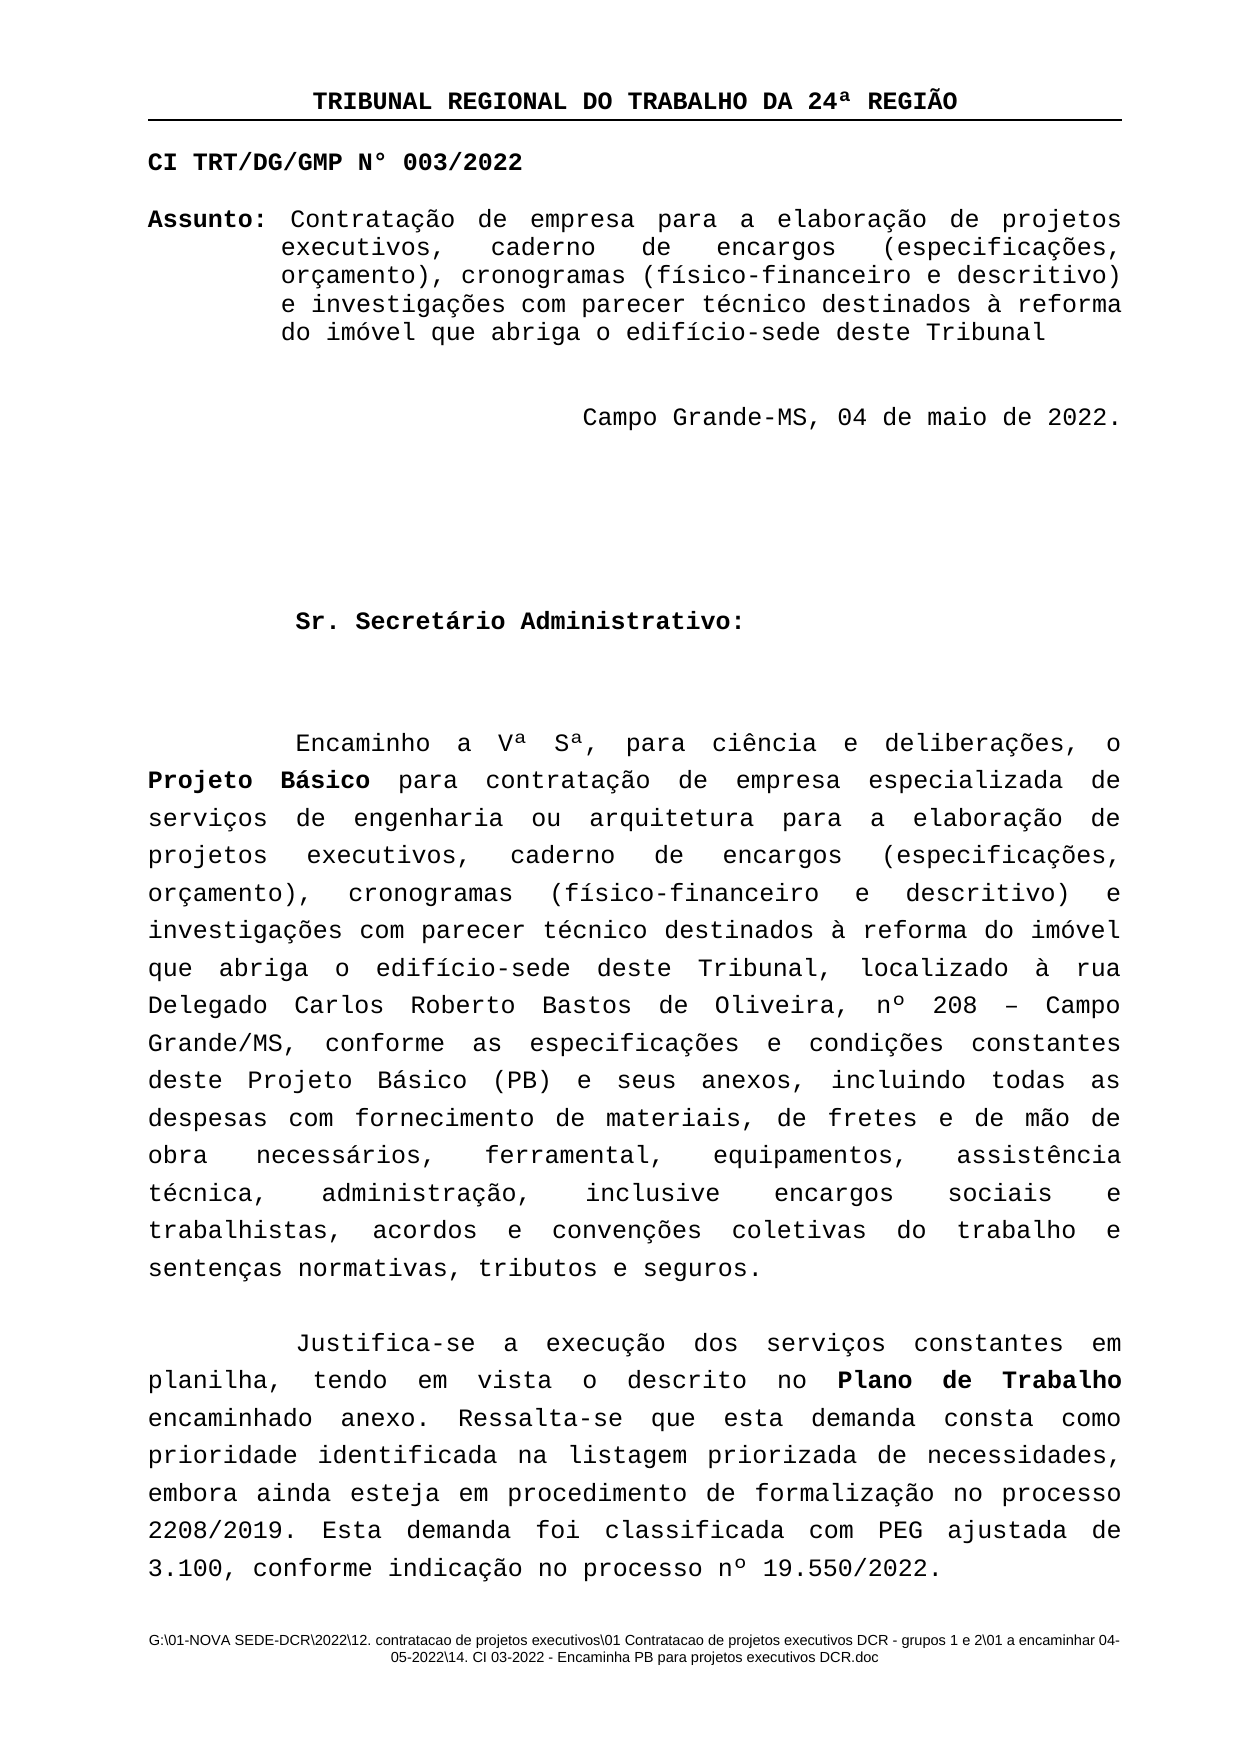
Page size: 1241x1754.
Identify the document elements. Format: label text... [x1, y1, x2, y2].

text Sr. Secretário Administrativo: [295, 603, 1122, 636]
text Encaminho a Vª Sª, para ciência e deliberações, o Projeto Básico para contratação de empresa especializada de serviços de engenharia ou arquitetura para a elaboração de projetos executivos, caderno de encargos (especificações, orçamento), cronogramas (físico-financeiro e descritivo) e investigações com parecer técnico destinados à reforma do imóvel que abriga o edifício-sede deste Tribunal, localizado à rua Delegado Carlos Roberto Bastos de Oliveira, nº 208 – Campo Grande/MS, conforme as especificações e condições constantes deste Projeto Básico (PB) e seus anexos, incluindo todas as despesas com fornecimento de materiais, de fretes e de mão de obra necessários, ferramental, equipamentos, assistência técnica, administração, inclusive encargos sociais e trabalhistas, acordos e convenções coletivas do trabalho e sentenças normativas, tributos e seguros. [148, 721, 1121, 1284]
text Justifica-se a execução dos serviços constantes em planilha, tendo em vista o descrito no Plano de Trabalho encaminhado anexo. Ressalta-se que esta demanda consta como prioridade identificada na listagem priorizada de necessidades, embora ainda esteja em procedimento de formalização no processo 2208/2019. Esta demanda foi classificada com PEG ajustada de 3.100, conforme indicação no processo nº 19.550/2022. [148, 1321, 1122, 1584]
text Campo Grande-MS, 04 de maio de 2022. [148, 404, 1122, 433]
text CI TRT/DG/GMP N° 003/2022 [148, 149, 1122, 178]
text Assunto: Contratação de empresa para a elaboração de projetos executivos, caderno de encargos (especificações, orçamento), cronogramas (físico-financeiro e descritivo) e investigações com parecer técnico destinados à reforma do imóvel que abriga o edifício-sede deste Tribunal [148, 206, 1122, 348]
